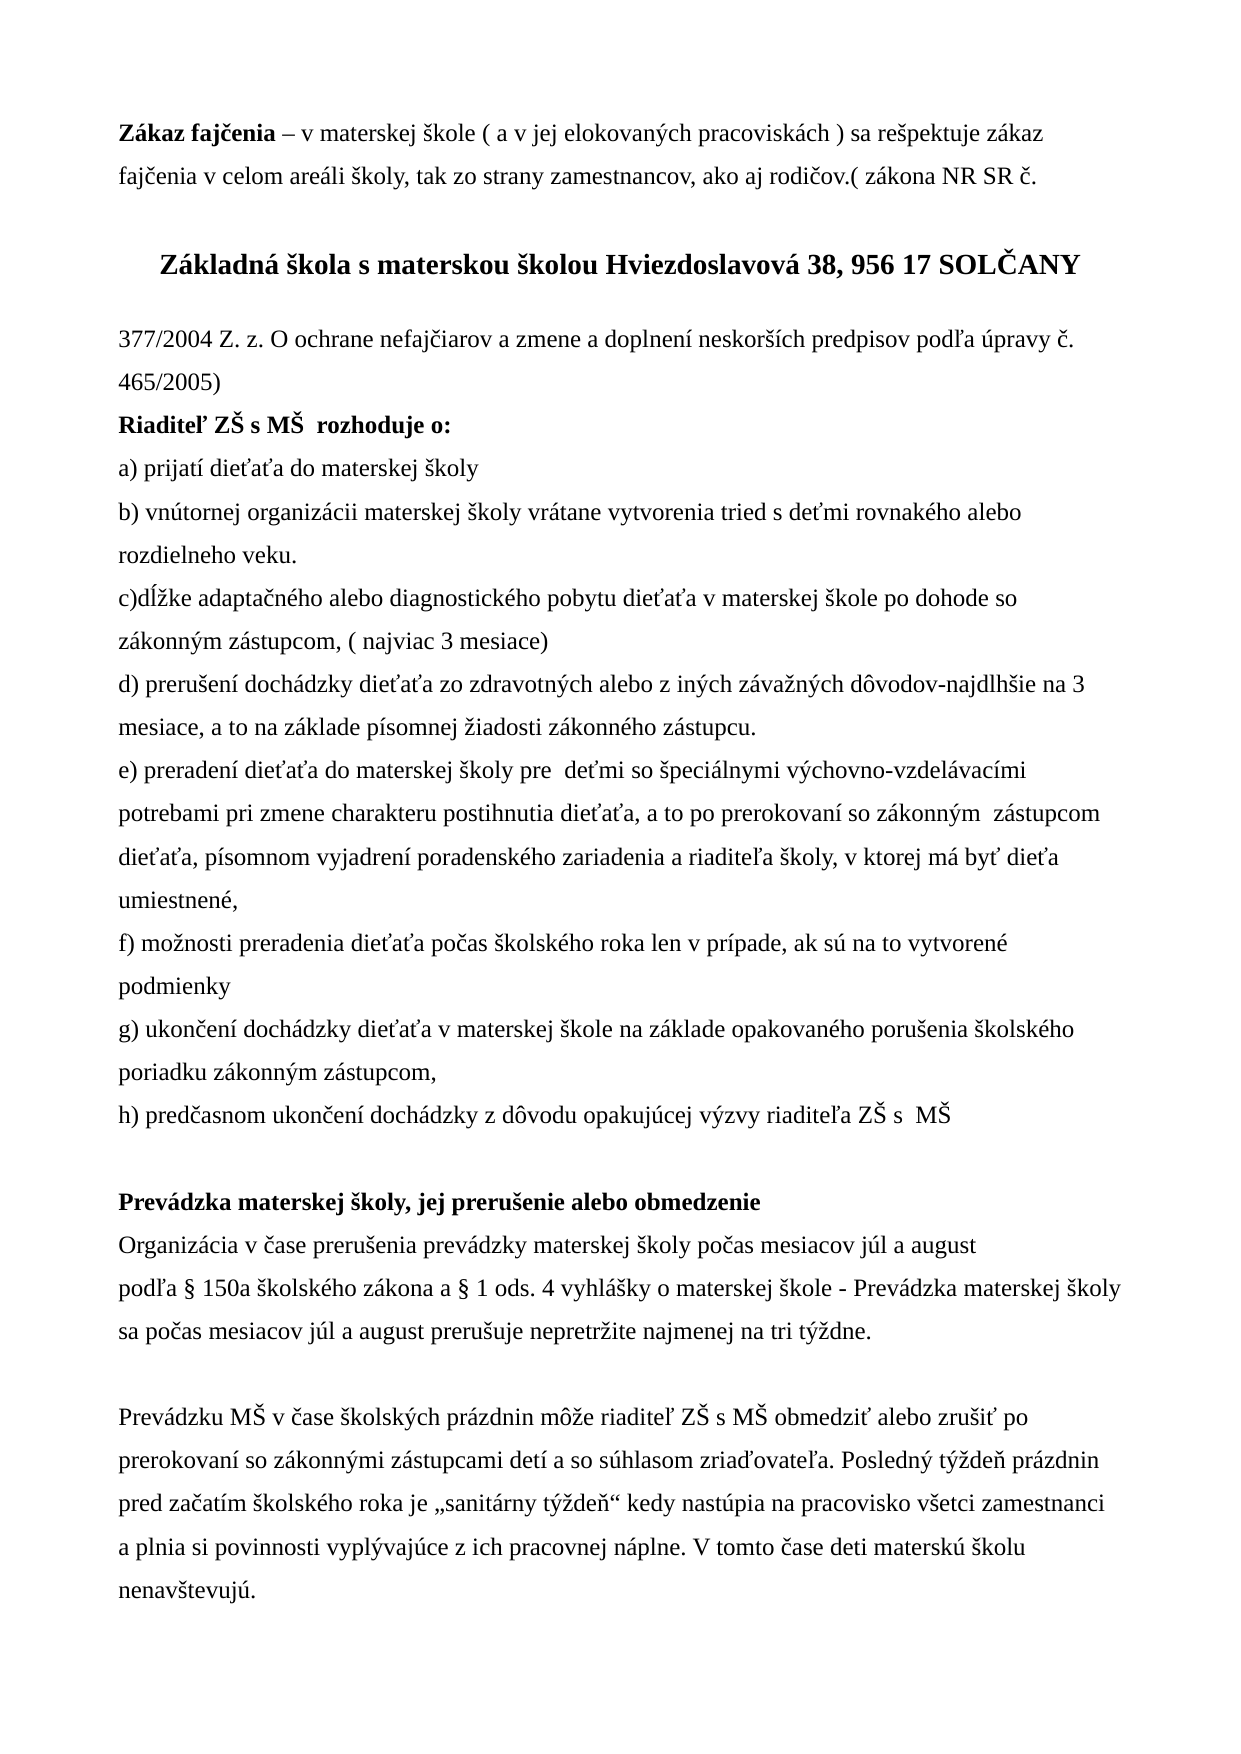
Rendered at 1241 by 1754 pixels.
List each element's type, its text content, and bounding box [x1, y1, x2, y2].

text d) prerušení dochádzky dieťaťa zo zdravotných alebo z iných závažných dôvodov-najdlhšie na 3 mesiace, a to na základe písomnej žiadosti zákonného zástupcu. [118, 669, 1122, 741]
text 377/2004 Z. z. O ochrane nefajčiarov a zmene a doplnení neskorších predpisov podľa úpravy č. 465/2005) [118, 324, 1122, 396]
text Zákaz fajčenia – v materskej škole ( a v jej elokovaných pracoviskách ) sa rešpektuje zákaz fajčenia v celom areáli školy, tak zo strany zamestnancov, ako aj rodičov.( zákona NR SR č. [118, 118, 1122, 190]
text h) predčasnom ukončení dochádzky z dôvodu opakujúcej výzvy riaditeľa ZŠ s MŠ [118, 1100, 1122, 1129]
text Prevádzka materskej školy, jej prerušenie alebo obmedzenie [118, 1187, 1122, 1215]
text podľa § 150a školského zákona a § 1 ods. 4 vyhlášky o materskej škole - Prevádzka materskej školy sa počas mesiacov júl a august prerušuje nepretržite najmenej na tri týždne. [118, 1273, 1122, 1345]
text b) vnútornej organizácii materskej školy vrátane vytvorenia tried s deťmi rovnakého alebo rozdielneho veku. [118, 497, 1122, 568]
text f) možnosti preradenia dieťaťa počas školského roka len v prípade, ak sú na to vytvorené podmienky [118, 928, 1122, 1000]
text Riaditeľ ZŠ s MŠ rozhoduje o: [118, 410, 1122, 439]
text Prevádzku MŠ v čase školských prázdnin môže riaditeľ ZŠ s MŠ obmedziť alebo zrušiť po prerokovaní so zákonnými zástupcami detí a so súhlasom zriaďovateľa. Posledný týždeň prázdnin pred začatím školského roka je „sanitárny týždeň“ kedy nastúpia na pracovisko všetci zamestnanci a plnia si povinnosti vyplývajúce z ich pracovnej náplne. V tomto čase deti materskú školu nenavštevujú. [118, 1402, 1122, 1603]
text a) prijatí dieťaťa do materskej školy [118, 453, 1122, 482]
text Organizácia v čase prerušenia prevádzky materskej školy počas mesiacov júl a august [118, 1230, 1122, 1258]
text c)dĺžke adaptačného alebo diagnostického pobytu dieťaťa v materskej škole po dohode so zákonným zástupcom, ( najviac 3 mesiace) [118, 583, 1122, 655]
text e) preradení dieťaťa do materskej školy pre deťmi so špeciálnymi výchovno-vzdelávacími potrebami pri zmene charakteru postihnutia dieťaťa, a to po prerokovaní so zákonným zástupcom dieťaťa, písomnom vyjadrení poradenského zariadenia a riaditeľa školy, v ktorej má byť dieťa umiestnené, [118, 755, 1122, 913]
text Základná škola s materskou školou Hviezdoslavová 38, 956 17 SOLČANY [118, 247, 1122, 281]
text g) ukončení dochádzky dieťaťa v materskej škole na základe opakovaného porušenia školského poriadku zákonným zástupcom, [118, 1014, 1122, 1086]
